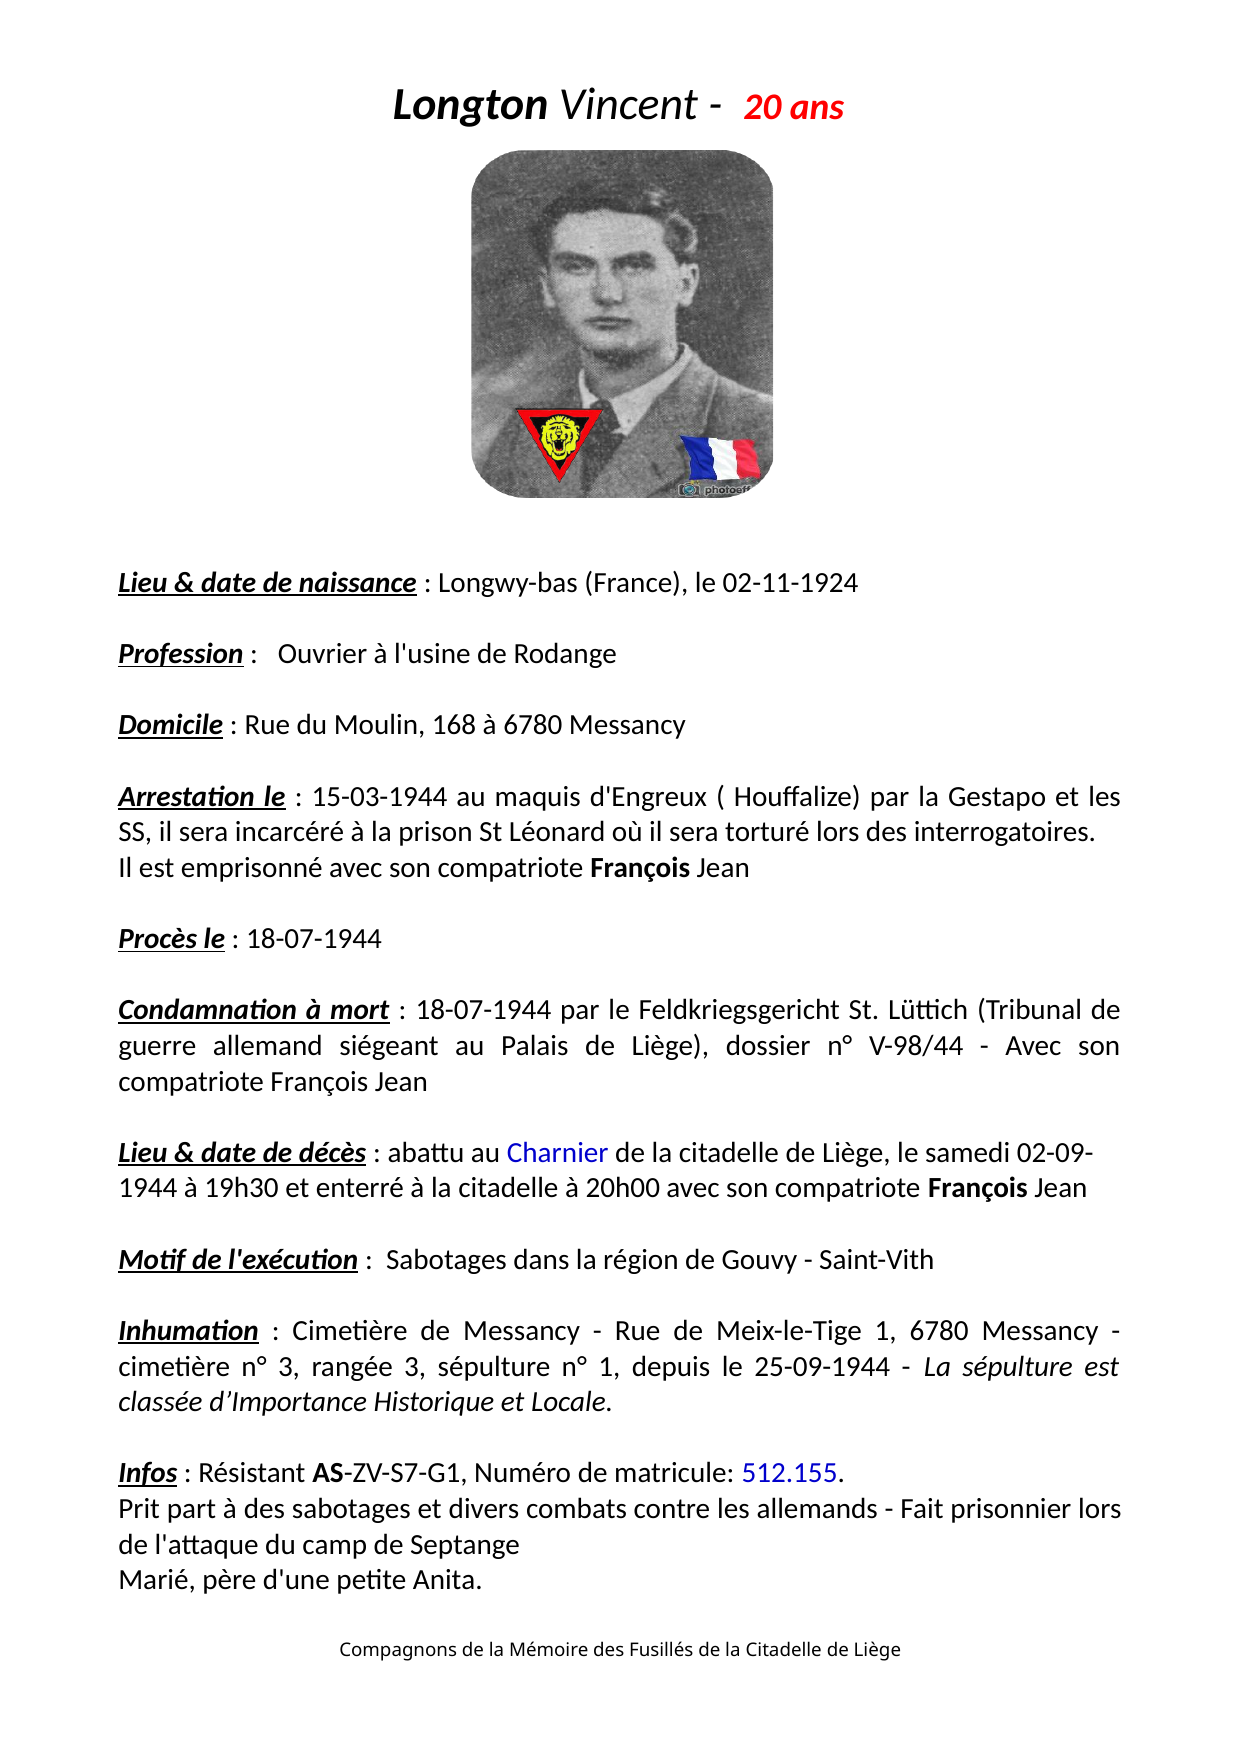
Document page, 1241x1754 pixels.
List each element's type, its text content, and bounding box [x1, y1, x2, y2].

text Motif de l'exécution : Sabotages dans la région de Gouvy - Saint-Vith [118, 1241, 1122, 1276]
text Lieu & date de naissance : Longwy-bas (France), le 02-11-1924 [118, 564, 1122, 599]
text Procès le : 18-07-1944 [118, 920, 1122, 956]
text Infos : Résistant AS-ZV-S7-G1, Numéro de matricule: 512.155. [118, 1454, 1122, 1490]
text Prit part à des sabotages et divers combats contre les allemands - Fait prisonnier lors de l'attaque du camp de Septange [118, 1490, 1122, 1561]
text Marié, père d'une petite Anita. [118, 1561, 1122, 1597]
text Arrestation le : 15-03-1944 au maquis d'Engreux ( Houffalize) par la Gestapo et les SS, il sera incarcéré à la prison St Léonard où il sera torturé lors des interrogatoires. [118, 778, 1122, 849]
text Inhumation : Cimetière de Messancy - Rue de Meix-le-Tige 1, 6780 Messancy - cimetière n° 3, rangée 3, sépulture n° 1, depuis le 25-09-1944 - La sépulture est classée d’Importance Historique et Locale. [118, 1312, 1122, 1419]
text Profession : Ouvrier à l'usine de Rodange [118, 635, 1122, 671]
text Longton Vincent - 20 ans [118, 75, 1122, 131]
text Il est emprisonné avec son compatriote François Jean [118, 849, 1122, 884]
text Condamnation à mort : 18-07-1944 par le Feldkriegsgericht St. Lüttich (Tribunal de guerre allemand siégeant au Palais de Liège), dossier n° V-98/44 - Avec son compatriote François Jean [118, 991, 1122, 1098]
text Domicile : Rue du Moulin, 168 à 6780 Messancy [118, 706, 1122, 742]
text Lieu & date de décès : abattu au Charnier de la citadelle de Liège, le samedi 02-09-1944 à 19h30 et enterré à la citadelle à 20h00 avec son compatriote François Jean [118, 1134, 1122, 1205]
